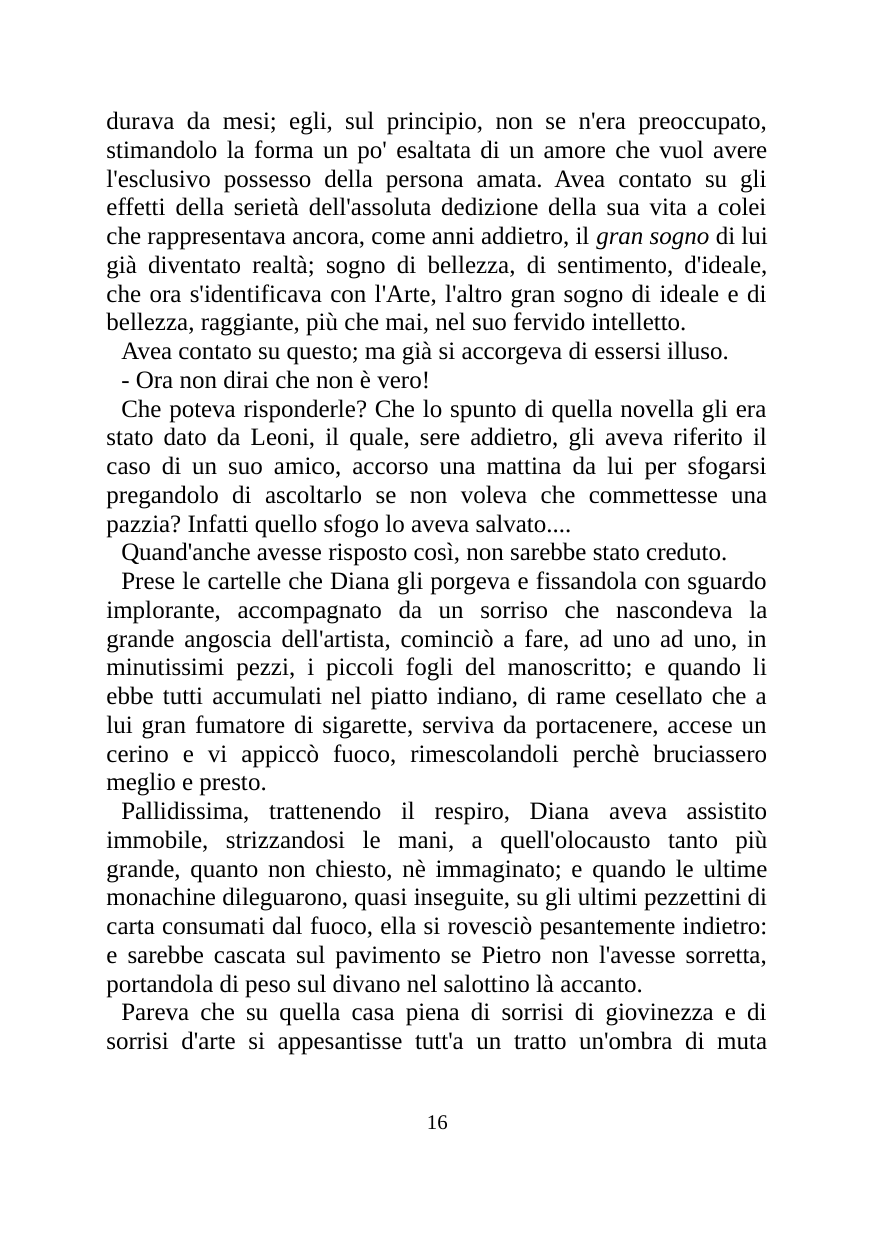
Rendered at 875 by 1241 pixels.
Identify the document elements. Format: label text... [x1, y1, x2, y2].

text Pallidissima, trattenendo il respiro, Diana aveva assistito immobile, strizzandosi le mani, a quell'olocausto tanto più grande, quanto non chiesto, nè immaginato; e quando le ultime monachine dileguarono, quasi inseguite, su gli ultimi pezzettini di carta consumati dal fuoco, ella si rovesciò pesantemente indietro: e sarebbe cascata sul pavimento se Pietro non l'avesse sorretta, portandola di peso sul divano nel salottino là accanto. [106, 796, 768, 997]
text Che poteva risponderle? Che lo spunto di quella novella gli era stato dato da Leoni, il quale, sere addietro, gli aveva riferito il caso di un suo amico, accorso una mattina da lui per sfogarsi pregandolo di ascoltarlo se non voleva che commettesse una pazzia? Infatti quello sfogo lo aveva salvato.... [106, 394, 768, 537]
text Quand'anche avesse risposto così, non sarebbe stato creduto. [106, 537, 768, 566]
text - Ora non dirai che non è vero! [106, 365, 768, 394]
text durava da mesi; egli, sul principio, non se n'era preoccupato, stimandolo la forma un po' esaltata di un amore che vuol avere l'esclusivo possesso della persona amata. Avea contato su gli effetti della serietà dell'assoluta dedizione della sua vita a colei che rappresentava ancora, come anni addietro, il gran sogno di lui già diventato realtà; sogno di bellezza, di sentimento, d'ideale, che ora s'identificava con l'Arte, l'altro gran sogno di ideale e di bellezza, raggiante, più che mai, nel suo fervido intelletto. [106, 106, 768, 336]
text Avea contato su questo; ma già si accorgeva di essersi illuso. [106, 336, 768, 365]
text Pareva che su quella casa piena di sorrisi di giovinezza e di sorrisi d'arte si appesantisse tutt'a un tratto un'ombra di muta [106, 997, 768, 1055]
text Prese le cartelle che Diana gli porgeva e fissandola con sguardo implorante, accompagnato da un sorriso che nascondeva la grande angoscia dell'artista, cominciò a fare, ad uno ad uno, in minutissimi pezzi, i piccoli fogli del manoscritto; e quando li ebbe tutti accumulati nel piatto indiano, di rame cesellato che a lui gran fumatore di sigarette, serviva da portacenere, accese un cerino e vi appiccò fuoco, rimescolandoli perchè bruciassero meglio e presto. [106, 566, 768, 796]
